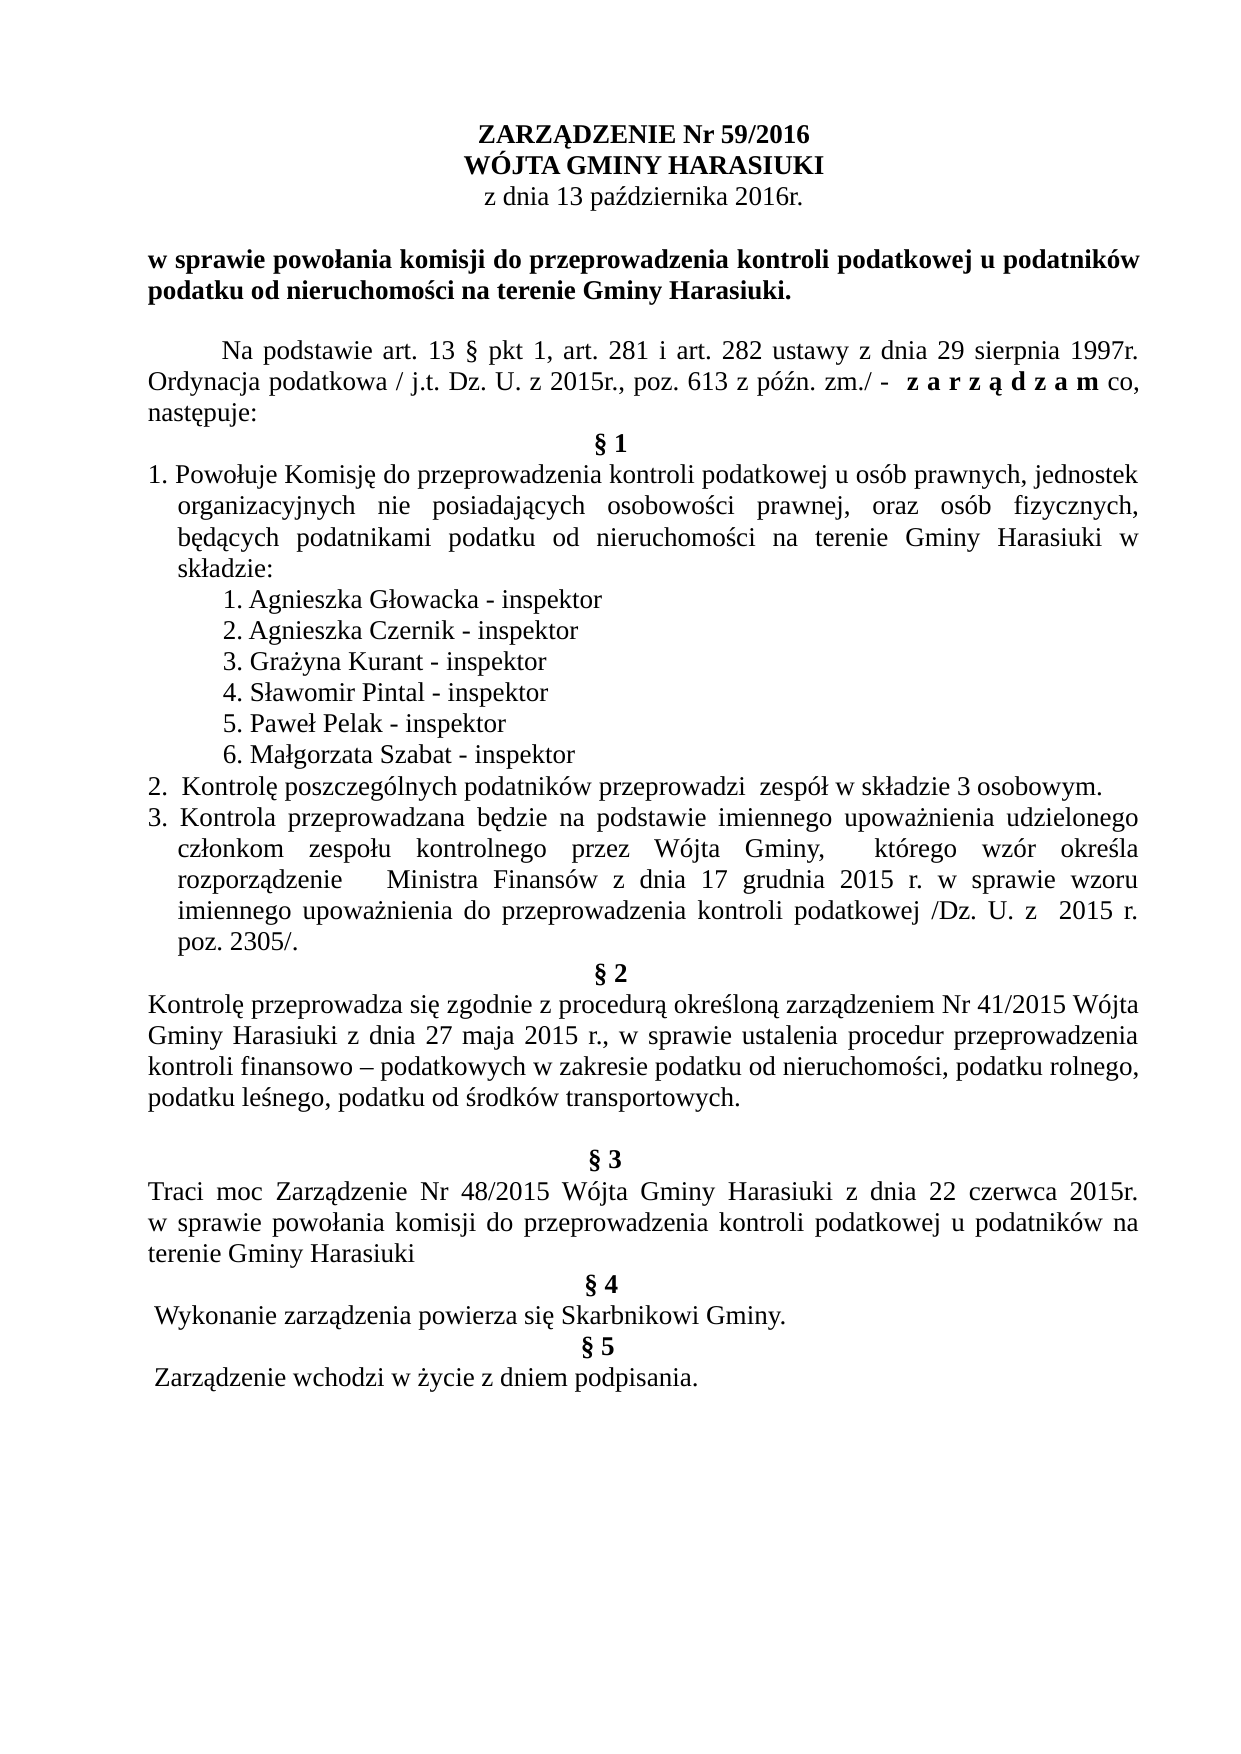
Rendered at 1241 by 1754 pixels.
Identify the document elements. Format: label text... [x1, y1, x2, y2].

list 1. Powołuje Komisję do przeprowadzenia kontroli podatkowej u osób prawnych, jednostek organizacyjnych nie posiadających osobowości prawnej, oraz osób fizycznych, będących podatnikami podatku od nieruchomości na terenie Gminy Harasiuki w składzie: [148, 458, 1140, 583]
list 4. Sławomir Pintal - inspektor [223, 676, 1140, 707]
list 2. Agnieszka Czernik - inspektor [223, 614, 1140, 645]
text 3. Kontrola przeprowadzana będzie na podstawie imiennego upoważnienia udzielonego członkom zespołu kontrolnego przez Wójta Gminy, którego wzór określa rozporządzenie Ministra Finansów z dnia 17 grudnia 2015 r. w sprawie wzoru imiennego upoważnienia do przeprowadzenia kontroli podatkowej /Dz. U. z 2015 r. poz. 2305/. [148, 801, 1140, 957]
text ZARZĄDZENIE Nr 59/2016 [148, 118, 1140, 149]
text 2. Kontrolę poszczególnych podatników przeprowadzi zespół w składzie 3 osobowym. [148, 770, 1140, 801]
text z dnia 13 października 2016r. [148, 180, 1140, 212]
text § 2 [148, 957, 1140, 988]
list 3. Grażyna Kurant - inspektor [223, 645, 1140, 676]
text Na podstawie art. 13 § pkt 1, art. 281 i art. 282 ustawy z dnia 29 sierpnia 1997r. Ordynacja podatkowa / j.t. Dz. U. z 2015r., poz. 613 z późn. zm./ - z a r z ą d z a m co, następuje: [148, 334, 1140, 427]
text WÓJTA GMINY HARASIUKI [148, 149, 1140, 180]
list 6. Małgorzata Szabat - inspektor [223, 739, 1140, 770]
list 1. Agnieszka Głowacka - inspektor [223, 583, 1140, 614]
text Wykonanie zarządzenia powierza się Skarbnikowi Gminy. [154, 1299, 1140, 1330]
text § 3 [148, 1143, 1140, 1175]
text § 1 [148, 427, 1140, 458]
text w sprawie powołania komisji do przeprowadzenia kontroli podatkowej u podatników podatku od nieruchomości na terenie Gminy Harasiuki. [148, 243, 1140, 305]
text Traci moc Zarządzenie Nr 48/2015 Wójta Gminy Harasiuki z dnia 22 czerwca 2015r. w sprawie powołania komisji do przeprowadzenia kontroli podatkowej u podatników na terenie Gminy Harasiuki [148, 1175, 1140, 1268]
list § 4 [191, 1268, 1140, 1299]
text Kontrolę przeprowadza się zgodnie z procedurą określoną zarządzeniem Nr 41/2015 Wójta Gminy Harasiuki z dnia 27 maja 2015 r., w sprawie ustalenia procedur przeprowadzenia kontroli finansowo – podatkowych w zakresie podatku od nieruchomości, podatku rolnego, podatku leśnego, podatku od środków transportowych. [148, 988, 1140, 1112]
text § 5 Zarządzenie wchodzi w życie z dniem podpisania. [154, 1330, 1140, 1393]
list 5. Paweł Pelak - inspektor [223, 707, 1140, 739]
